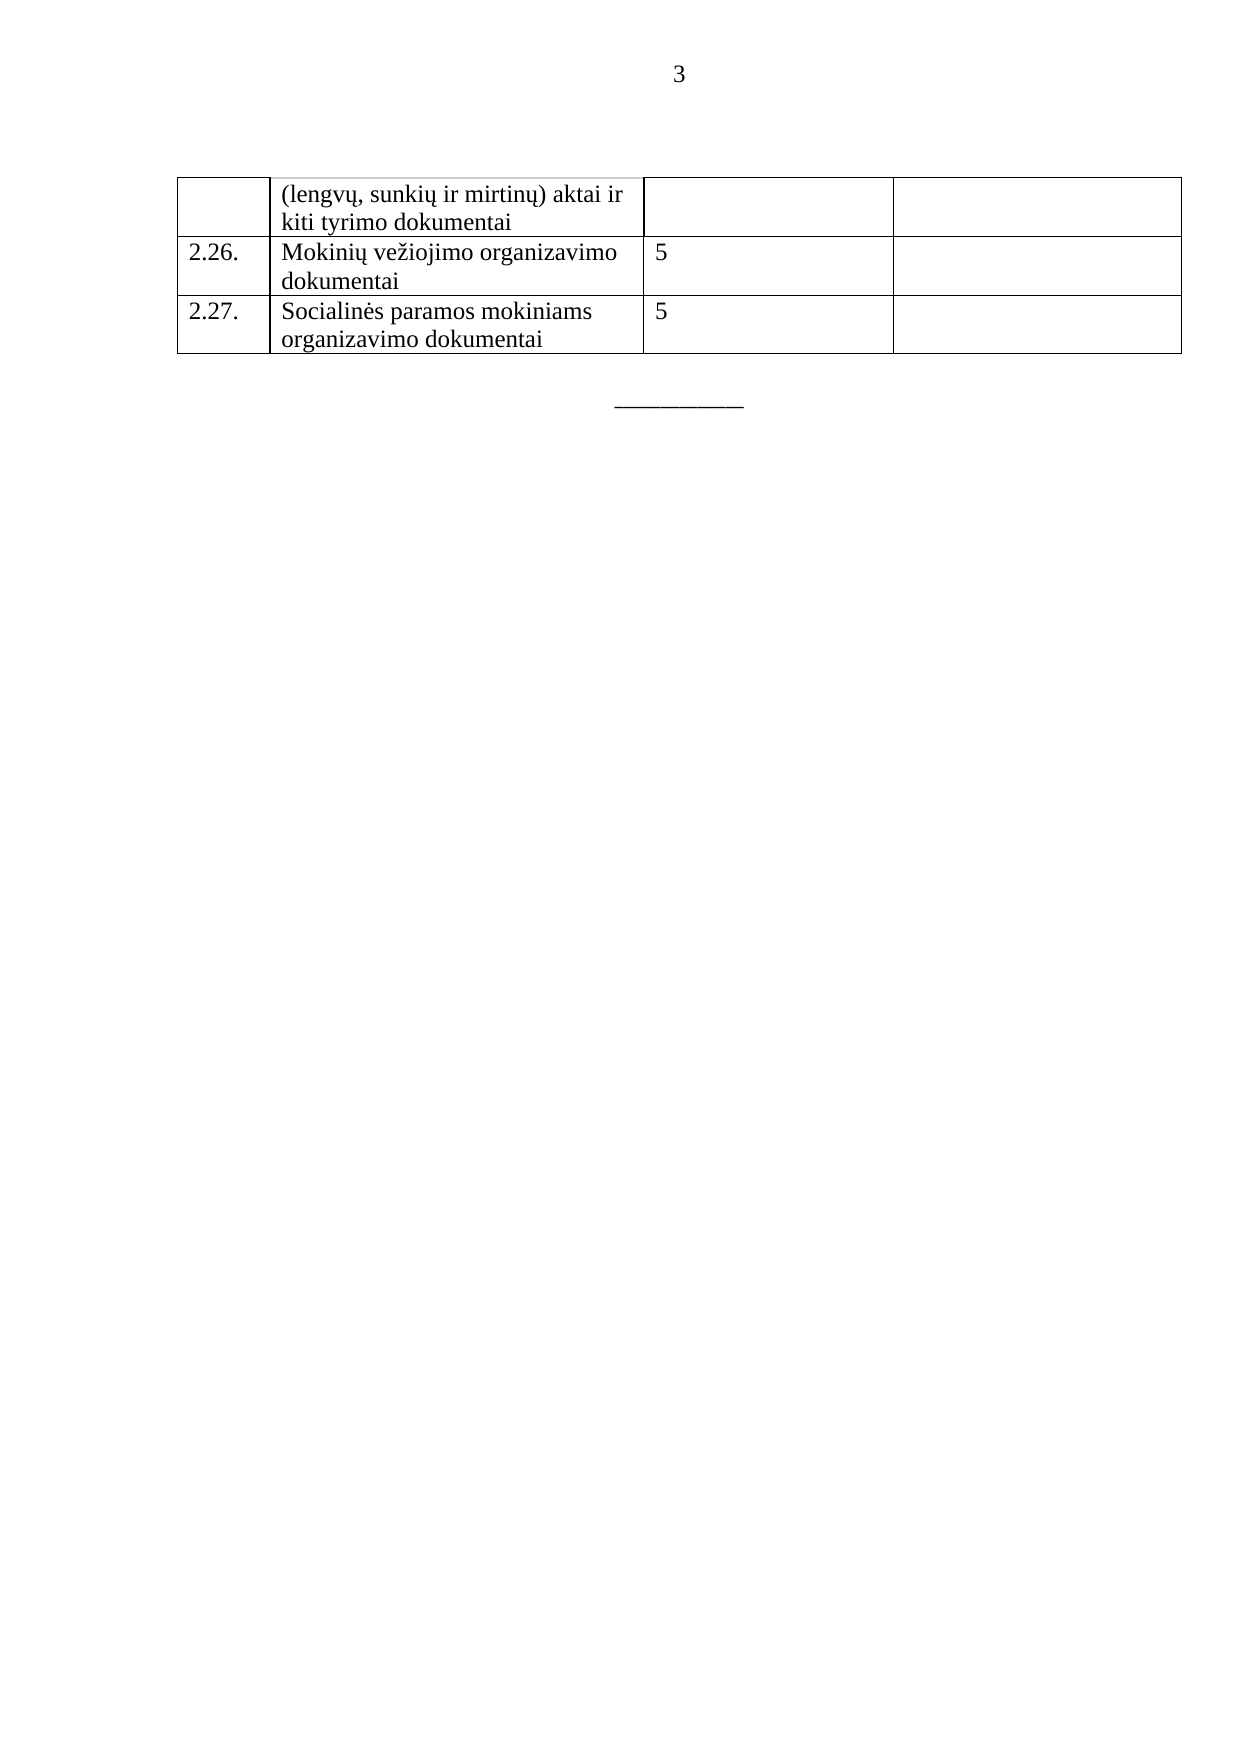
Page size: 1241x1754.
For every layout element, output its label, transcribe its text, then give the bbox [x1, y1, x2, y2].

table_cell 2.27. [178, 296, 269, 353]
table_cell [894, 296, 1181, 353]
table_cell [178, 178, 269, 236]
table_cell 5 [644, 237, 893, 295]
table_cell 2.26. [178, 237, 269, 295]
table_cell [894, 178, 1181, 236]
table_cell 5 [644, 296, 893, 353]
table_cell [645, 178, 893, 236]
text ______________ [177, 383, 1181, 412]
table_cell Mokinių vežiojimo organizavimo dokumentai [271, 237, 643, 295]
table_cell [894, 237, 1181, 295]
table_cell Socialinės paramos mokiniams organizavimo dokumentai [271, 296, 643, 353]
table_cell (lengvų, sunkių ir mirtinų) aktai ir kiti tyrimo dokumentai [271, 179, 643, 236]
